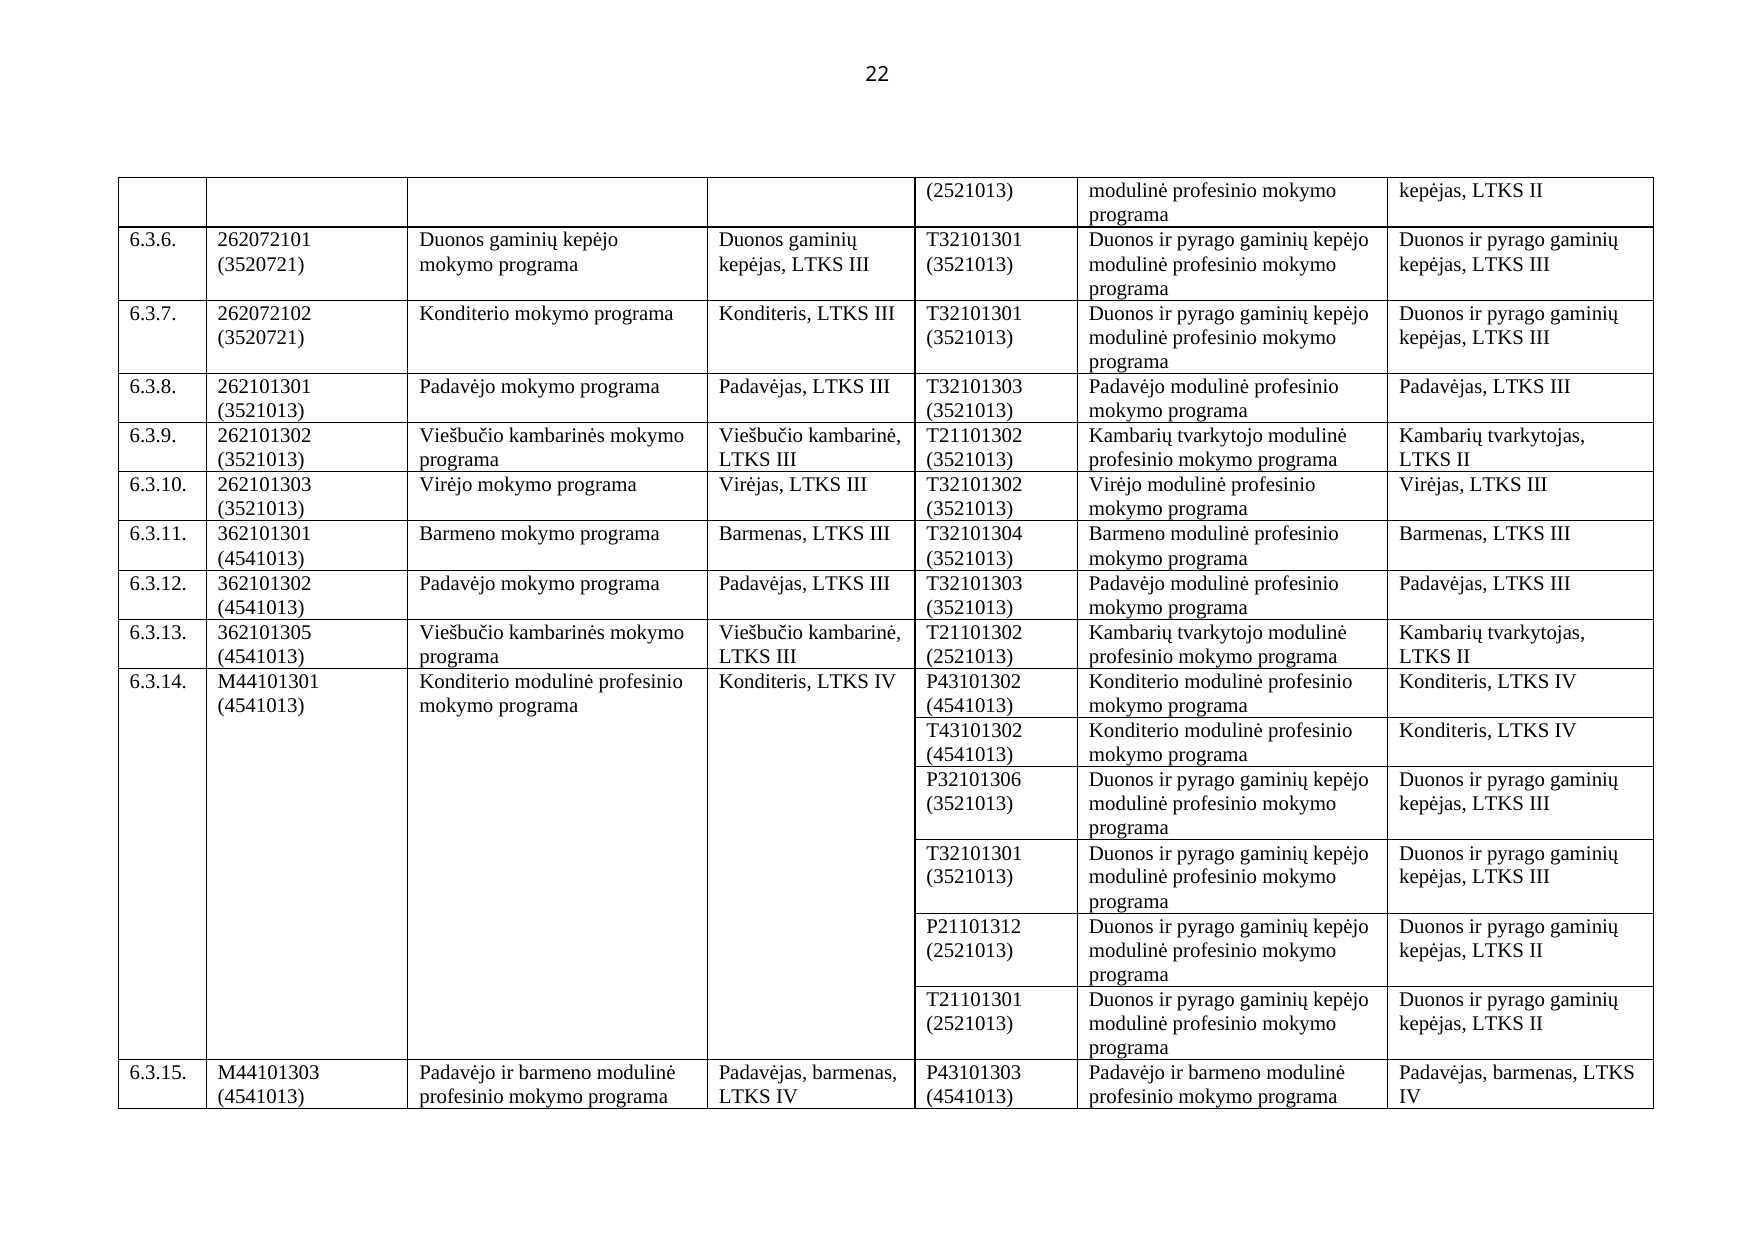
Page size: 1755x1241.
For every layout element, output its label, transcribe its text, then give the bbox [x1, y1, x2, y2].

table_cell 262072102 (3520721) [207, 301, 407, 373]
table_cell Padavėjo ir barmeno modulinė profesinio mokymo programa [408, 1060, 707, 1108]
table_cell Duonos ir pyrago gaminių kepėjo modulinė profesinio mokymo programa [1078, 840, 1387, 913]
table_cell Barmenas, LTKS III [708, 521, 914, 569]
table_cell Duonos ir pyrago gaminių kepėjas, LTKS III [1388, 767, 1653, 839]
table_cell Konditeris, LTKS III [708, 301, 914, 373]
table_cell Duonos ir pyrago gaminių kepėjo modulinė profesinio mokymo programa [1078, 228, 1387, 299]
table_cell P43101302 (4541013) [916, 669, 1077, 717]
table_cell T21101301 (2521013) [916, 987, 1077, 1059]
table_cell Kambarių tvarkytojo modulinė profesinio mokymo programa [1078, 423, 1387, 471]
table_cell Kambarių tvarkytojo modulinė profesinio mokymo programa [1078, 620, 1387, 668]
table_cell Duonos gaminių kepėjo mokymo programa [408, 228, 707, 299]
table_cell Viešbučio kambarinė, LTKS III [708, 620, 914, 668]
table_cell 362101302 (4541013) [207, 571, 407, 619]
table_cell Duonos ir pyrago gaminių kepėjas, LTKS III [1388, 840, 1653, 913]
table_cell Virėjas, LTKS III [708, 472, 914, 520]
table_cell Padavėjo mokymo programa [408, 571, 707, 619]
table_cell 6.3.8. [119, 374, 206, 422]
table_cell Duonos ir pyrago gaminių kepėjas, LTKS III [1388, 301, 1653, 373]
table_cell Padavėjas, LTKS III [708, 571, 914, 619]
table_cell M44101303 (4541013) [207, 1060, 407, 1108]
table_cell P32101306 (3521013) [916, 767, 1077, 839]
table_cell Padavėjas, barmenas, LTKS IV [1388, 1060, 1653, 1108]
table_cell Virėjo mokymo programa [408, 472, 707, 520]
table_cell Duonos ir pyrago gaminių kepėjo modulinė profesinio mokymo programa [1078, 987, 1387, 1059]
table_cell T32101301 (3521013) [916, 840, 1077, 913]
table_cell Konditeris, LTKS IV [1388, 718, 1653, 766]
table_cell Konditerio modulinė profesinio mokymo programa [1078, 718, 1387, 766]
table_cell (2521013) [916, 178, 1077, 226]
table_cell 362101301 (4541013) [207, 521, 407, 569]
table_cell T43101302 (4541013) [916, 718, 1077, 766]
table_cell 362101305 (4541013) [207, 620, 407, 668]
table_cell 6.3.6. [119, 228, 206, 299]
table_cell Padavėjas, LTKS III [1388, 374, 1653, 422]
table_cell 6.3.13. [119, 620, 206, 668]
table_cell [408, 178, 707, 226]
table_cell 6.3.9. [119, 423, 206, 471]
table_cell [708, 178, 914, 226]
table_cell Duonos ir pyrago gaminių kepėjas, LTKS III [1388, 228, 1653, 299]
table_cell Viešbučio kambarinės mokymo programa [408, 620, 707, 668]
table_cell 262101302 (3521013) [207, 423, 407, 471]
table_cell T32101304 (3521013) [916, 521, 1077, 569]
table_cell T32101301 (3521013) [916, 301, 1077, 373]
table_cell Kambarių tvarkytojas, LTKS II [1388, 620, 1653, 668]
table_cell Duonos ir pyrago gaminių kepėjo modulinė profesinio mokymo programa [1078, 301, 1387, 373]
table_cell Padavėjo modulinė profesinio mokymo programa [1078, 571, 1387, 619]
table_cell T32101302 (3521013) [916, 472, 1077, 520]
table_cell T21101302 (2521013) [916, 620, 1077, 668]
table_cell Barmeno mokymo programa [408, 521, 707, 569]
table_cell Padavėjas, barmenas, LTKS IV [708, 1060, 914, 1108]
table_cell Konditerio modulinė profesinio mokymo programa [408, 669, 707, 1059]
table_cell 6.3.15. [119, 1060, 206, 1108]
table_cell Viešbučio kambarinė, LTKS III [708, 423, 914, 471]
table_cell Padavėjas, LTKS III [1388, 571, 1653, 619]
table_cell Padavėjas, LTKS III [708, 374, 914, 422]
table_cell Virėjas, LTKS III [1388, 472, 1653, 520]
table_cell Virėjo modulinė profesinio mokymo programa [1078, 472, 1387, 520]
table_cell Konditerio mokymo programa [408, 301, 707, 373]
table_cell Barmeno modulinė profesinio mokymo programa [1078, 521, 1387, 569]
table_cell Duonos ir pyrago gaminių kepėjo modulinė profesinio mokymo programa [1078, 767, 1387, 839]
table_cell T32101303 (3521013) [916, 571, 1077, 619]
table_cell [207, 178, 407, 226]
table_cell 262072101 (3520721) [207, 228, 407, 299]
table_cell Padavėjo ir barmeno modulinė profesinio mokymo programa [1078, 1060, 1387, 1108]
table_cell Konditeris, LTKS IV [1388, 669, 1653, 717]
table_cell Padavėjo modulinė profesinio mokymo programa [1078, 374, 1387, 422]
table_cell [119, 178, 206, 226]
table_cell kepėjas, LTKS II [1388, 178, 1653, 226]
table_cell Duonos ir pyrago gaminių kepėjas, LTKS II [1388, 914, 1653, 986]
table_cell Padavėjo mokymo programa [408, 374, 707, 422]
table_cell Duonos gaminių kepėjas, LTKS III [708, 228, 914, 299]
table_cell 6.3.7. [119, 301, 206, 373]
table_cell Konditerio modulinė profesinio mokymo programa [1078, 669, 1387, 717]
table_cell 262101303 (3521013) [207, 472, 407, 520]
table_cell M44101301 (4541013) [207, 669, 407, 1059]
table_cell T21101302 (3521013) [916, 423, 1077, 471]
table_cell 6.3.10. [119, 472, 206, 520]
table_cell Barmenas, LTKS III [1388, 521, 1653, 569]
table_cell T32101303 (3521013) [916, 374, 1077, 422]
table_cell Viešbučio kambarinės mokymo programa [408, 423, 707, 471]
table_cell Konditeris, LTKS IV [708, 669, 914, 1059]
table_cell 262101301 (3521013) [207, 374, 407, 422]
table_cell P43101303 (4541013) [916, 1060, 1077, 1108]
table_cell Duonos ir pyrago gaminių kepėjo modulinė profesinio mokymo programa [1078, 914, 1387, 986]
table_cell P21101312 (2521013) [916, 914, 1077, 986]
table_cell 6.3.12. [119, 571, 206, 619]
table_cell T32101301 (3521013) [916, 228, 1077, 299]
table_cell modulinė profesinio mokymo programa [1078, 178, 1387, 226]
table_cell Kambarių tvarkytojas, LTKS II [1388, 423, 1653, 471]
table_cell 6.3.11. [119, 521, 206, 569]
table_cell Duonos ir pyrago gaminių kepėjas, LTKS II [1388, 987, 1653, 1059]
table_cell 6.3.14. [119, 669, 206, 1059]
